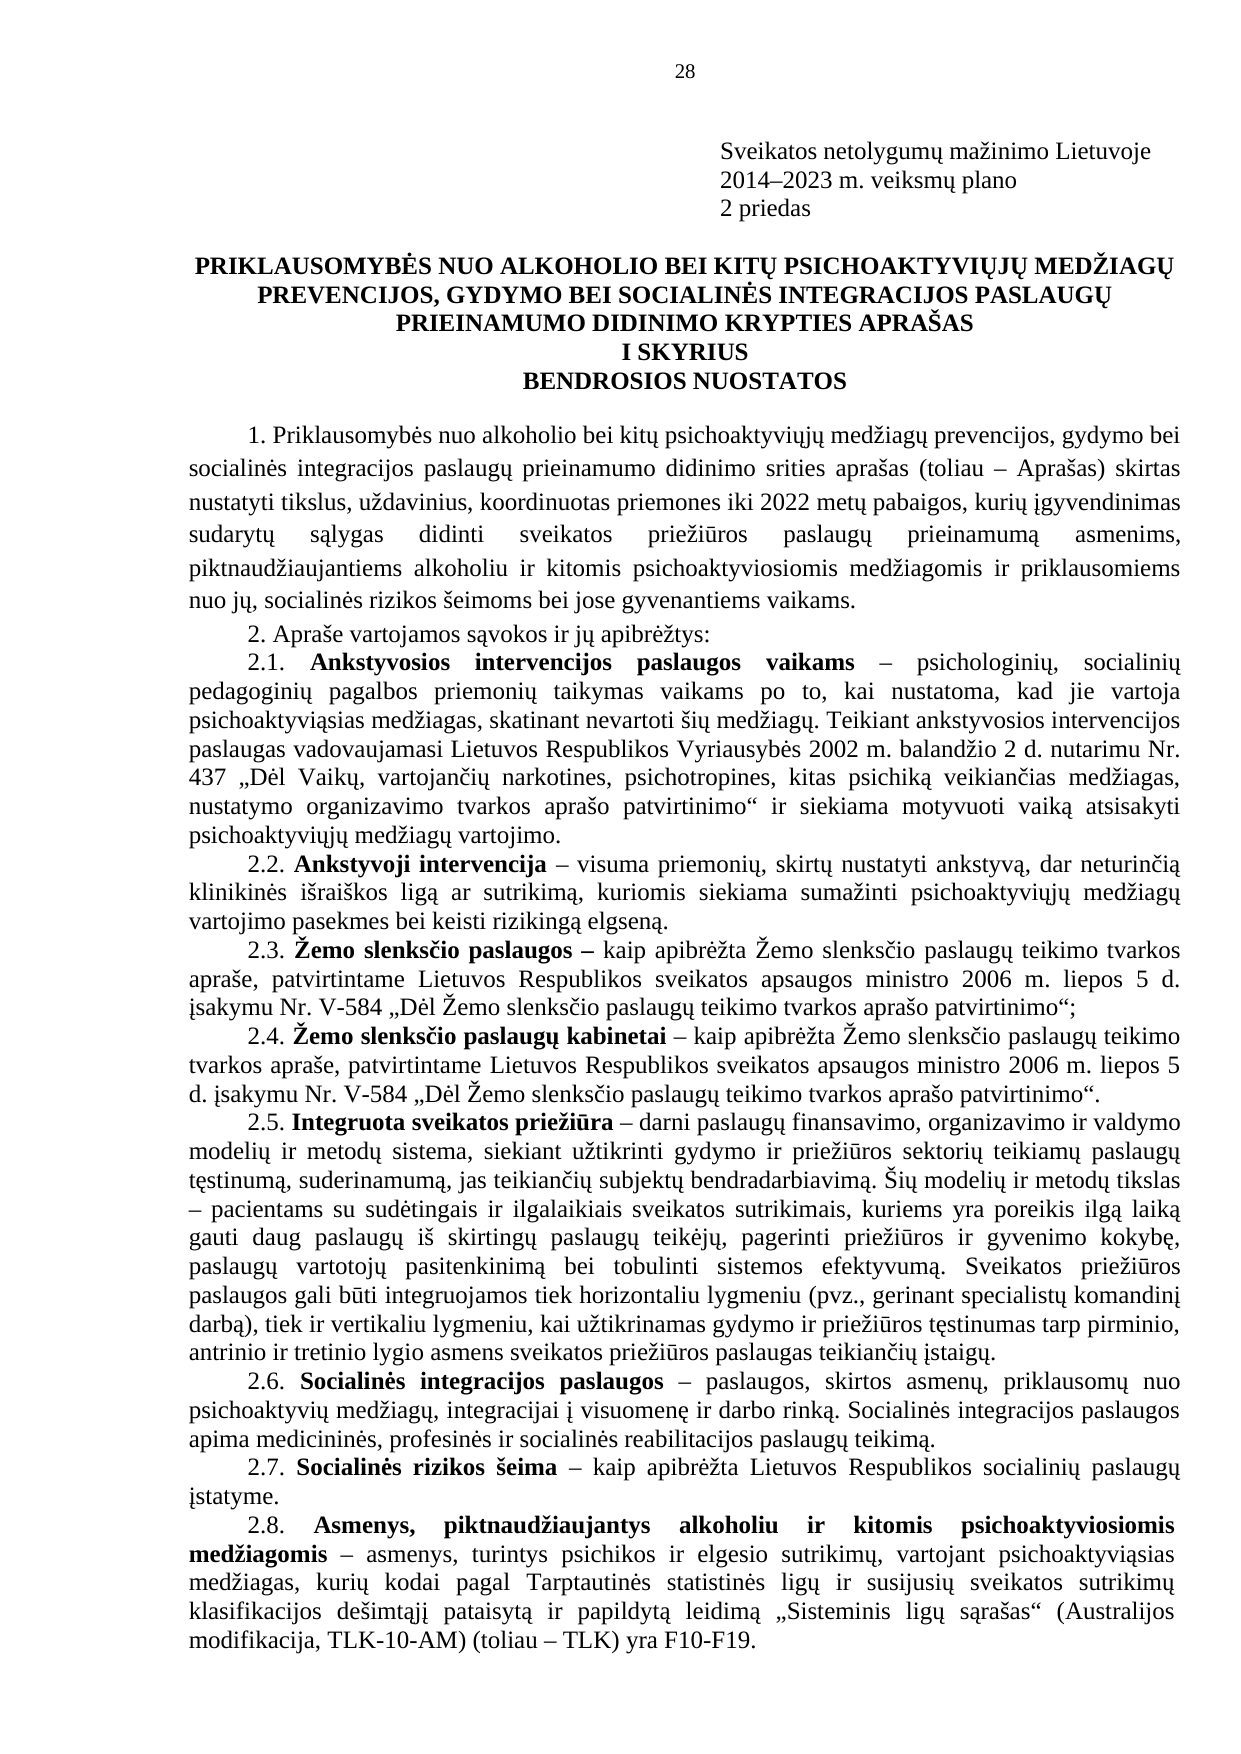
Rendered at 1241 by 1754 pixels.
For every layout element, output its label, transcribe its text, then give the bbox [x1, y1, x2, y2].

text 2.5. Integruota sveikatos priežiūra – darni paslaugų finansavimo, organizavimo ir valdymo modelių ir metodų sistema, siekiant užtikrinti gydymo ir priežiūros sektorių teikiamų paslaugų tęstinumą, suderinamumą, jas teikiančių subjektų bendradarbiavimą. Šių modelių ir metodų tikslas – pacientams su sudėtingais ir ilgalaikiais sveikatos sutrikimais, kuriems yra poreikis ilgą laiką gauti daug paslaugų iš skirtingų paslaugų teikėjų, pagerinti priežiūros ir gyvenimo kokybę, paslaugų vartotojų pasitenkinimą bei tobulinti sistemos efektyvumą. Sveikatos priežiūros paslaugos gali būti integruojamos tiek horizontaliu lygmeniu (pvz., gerinant specialistų komandinį darbą), tiek ir vertikaliu lygmeniu, kai užtikrinamas gydymo ir priežiūros tęstinumas tarp pirminio, antrinio ir tretinio lygio asmens sveikatos priežiūros paslaugas teikiančių įstaigų. [188, 1107, 1181, 1366]
text 2.7. Socialinės rizikos šeima – kaip apibrėžta Lietuvos Respublikos socialinių paslaugų įstatyme. [188, 1452, 1181, 1510]
text 2.3. Žemo slenksčio paslaugos – kaip apibrėžta Žemo slenksčio paslaugų teikimo tvarkos apraše, patvirtintame Lietuvos Respublikos sveikatos apsaugos ministro 2006 m. liepos 5 d. įsakymu Nr. V-584 „Dėl Žemo slenksčio paslaugų teikimo tvarkos aprašo patvirtinimo“; [188, 935, 1181, 1021]
text I SKYRIUS [188, 337, 1181, 366]
text 1. Priklausomybės nuo alkoholio bei kitų psichoaktyviųjų medžiagų prevencijos, gydymo bei socialinės integracijos paslaugų prieinamumo didinimo srities aprašas (toliau – Aprašas) skirtas nustatyti tikslus, uždavinius, koordinuotas priemones iki 2022 metų pabaigos, kurių įgyvendinimas sudarytų sąlygas didinti sveikatos priežiūros paslaugų prieinamumą asmenims, piktnaudžiaujantiems alkoholiu ir kitomis psichoaktyviosiomis medžiagomis ir priklausomiems nuo jų, socialinės rizikos šeimoms bei jose gyvenantiems vaikams. [188, 421, 1181, 614]
text 2. Apraše vartojamos sąvokos ir jų apibrėžtys: [247, 619, 1175, 647]
text 2.8. Asmenys, piktnaudžiaujantys alkoholiu ir kitomis psichoaktyviosiomis medžiagomis – asmenys, turintys psichikos ir elgesio sutrikimų, vartojant psichoaktyviąsias medžiagas, kurių kodai pagal Tarptautinės statistinės ligų ir susijusių sveikatos sutrikimų klasifikacijos dešimtąjį pataisytą ir papildytą leidimą „Sisteminis ligų sąrašas“ (Australijos modifikacija, TLK-10-AM) (toliau – TLK) yra F10-F19. [188, 1510, 1175, 1654]
text 2.6. Socialinės integracijos paslaugos – paslaugos, skirtos asmenų, priklausomų nuo psichoaktyvių medžiagų, integracijai į visuomenę ir darbo rinką. Socialinės integracijos paslaugos apima medicininės, profesinės ir socialinės reabilitacijos paslaugų teikimą. [188, 1366, 1181, 1452]
text 2.4. Žemo slenksčio paslaugų kabinetai – kaip apibrėžta Žemo slenksčio paslaugų teikimo tvarkos apraše, patvirtintame Lietuvos Respublikos sveikatos apsaugos ministro 2006 m. liepos 5 d. įsakymu Nr. V-584 „Dėl Žemo slenksčio paslaugų teikimo tvarkos aprašo patvirtinimo“. [188, 1021, 1181, 1107]
text 2014–2023 m. veiksmų plano [188, 165, 1181, 193]
text 2.2. Ankstyvoji intervencija – visuma priemonių, skirtų nustatyti ankstyvą, dar neturinčią klinikinės išraiškos ligą ar sutrikimą, kuriomis siekiama sumažinti psichoaktyviųjų medžiagų vartojimo pasekmes bei keisti rizikingą elgseną. [188, 849, 1181, 935]
text PRIKLAUSOMYBĖS NUO ALKOHOLIO BEI KITŲ PSICHOAKTYVIŲJŲ MEDŽIAGŲ PREVENCIJOS, GYDYMO BEI SOCIALINĖS INTEGRACIJOS PASLAUGŲ PRIEINAMUMO DIDINIMO KRYPTIES APRAŠAS [188, 251, 1181, 337]
text 2.1. Ankstyvosios intervencijos paslaugos vaikams – psichologinių, socialinių pedagoginių pagalbos priemonių taikymas vaikams po to, kai nustatoma, kad jie vartoja psichoaktyviąsias medžiagas, skatinant nevartoti šių medžiagų. Teikiant ankstyvosios intervencijos paslaugas vadovaujamasi Lietuvos Respublikos Vyriausybės 2002 m. balandžio 2 d. nutarimu Nr. 437 „Dėl Vaikų, vartojančių narkotines, psichotropines, kitas psichiką veikiančias medžiagas, nustatymo organizavimo tvarkos aprašo patvirtinimo“ ir siekiama motyvuoti vaiką atsisakyti psichoaktyviųjų medžiagų vartojimo. [188, 647, 1181, 849]
text BENDROSIOS NUOSTATOS [188, 366, 1181, 395]
text 2 priedas [188, 193, 1181, 222]
text Sveikatos netolygumų mažinimo Lietuvoje [188, 136, 1181, 165]
